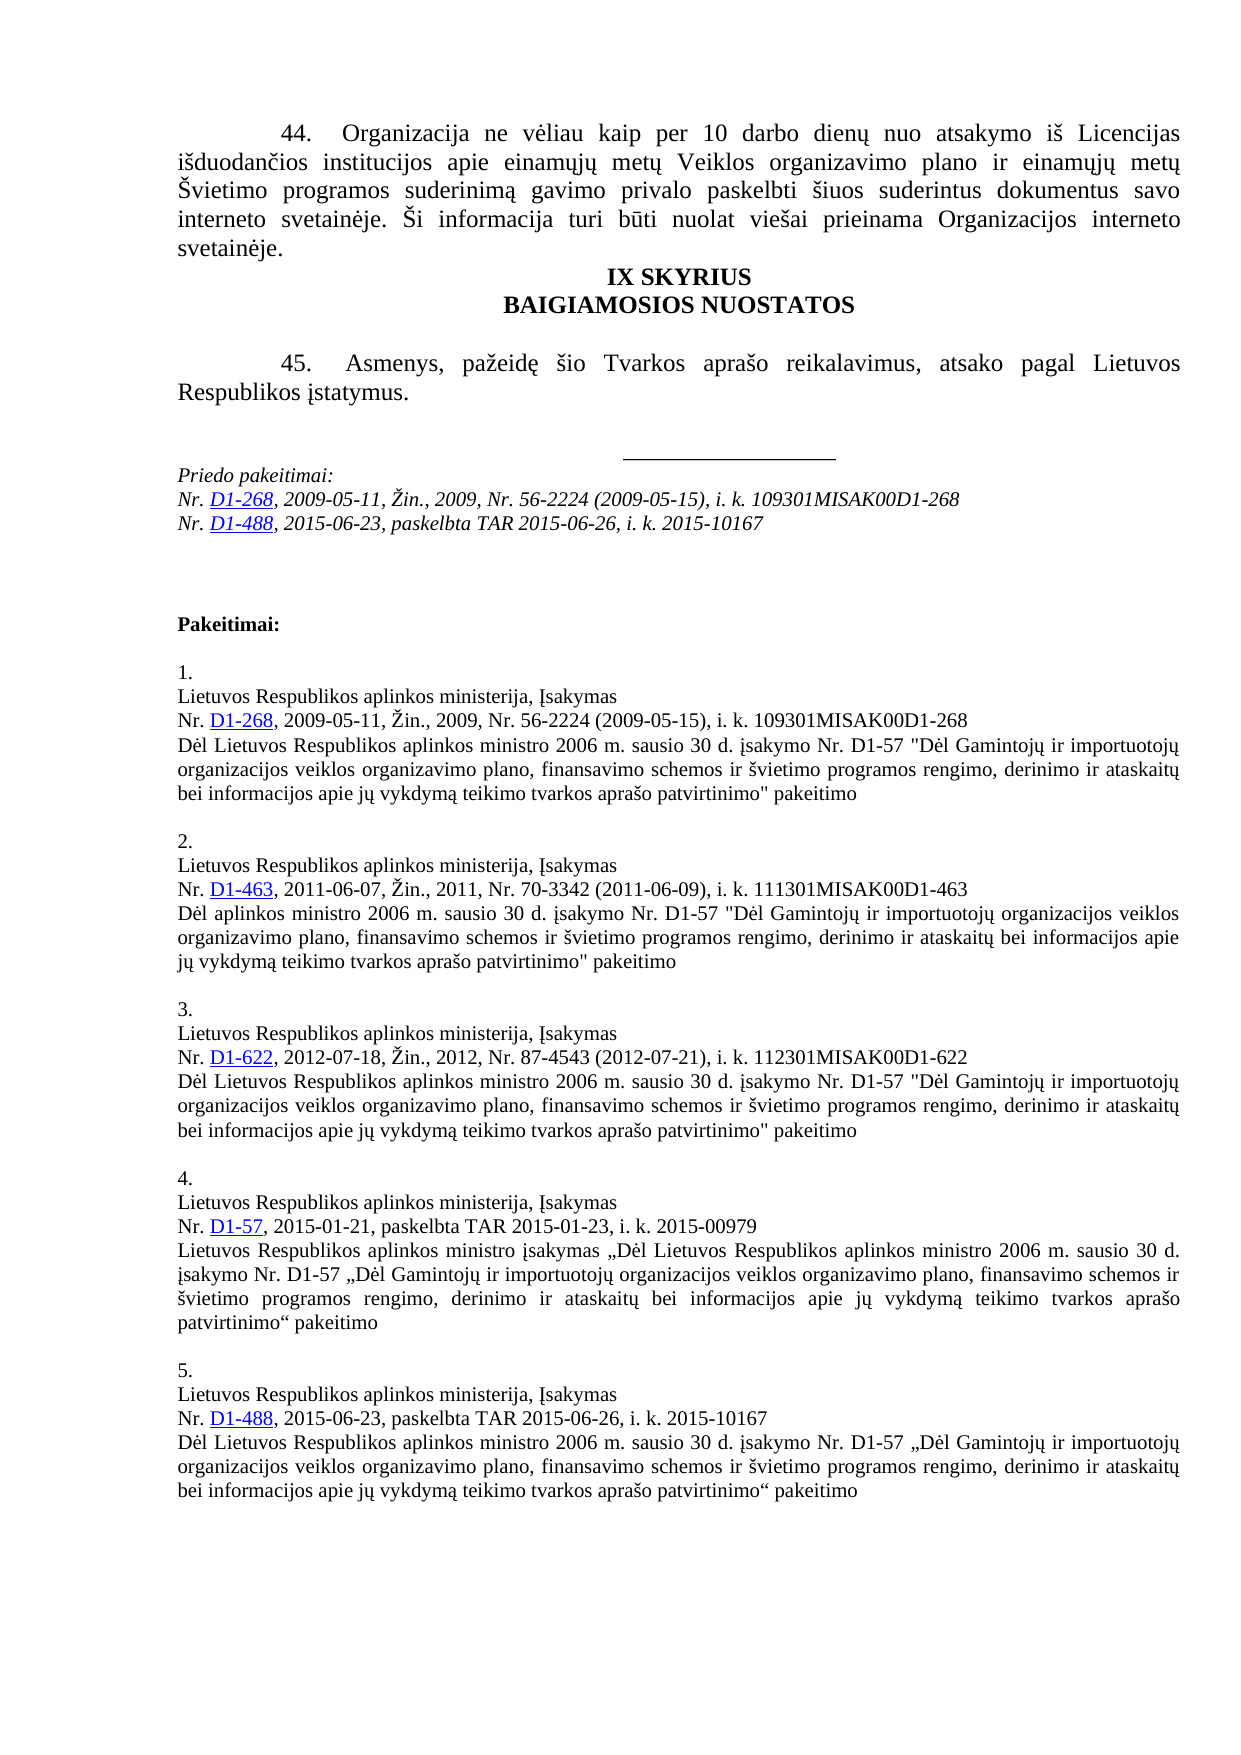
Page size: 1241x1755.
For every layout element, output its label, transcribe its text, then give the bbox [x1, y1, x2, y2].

text _________________ [277, 434, 1181, 463]
text Nr. D1-268, 2009-05-11, Žin., 2009, Nr. 56-2224 (2009-05-15), i. k. 109301MISAK00D1-268 [177, 708, 1181, 732]
text 2. [177, 829, 1181, 853]
text Lietuvos Respublikos aplinkos ministerija, Įsakymas [177, 1190, 1181, 1214]
text BAIGIAMOSIOS NUOSTATOS [177, 291, 1181, 319]
text Nr. D1-488, 2015-06-23, paskelbta TAR 2015-06-26, i. k. 2015-10167 [177, 511, 1181, 535]
text IX SKYRIUS [177, 262, 1181, 291]
text Dėl aplinkos ministro 2006 m. sausio 30 d. įsakymo Nr. D1-57 "Dėl Gamintojų ir importuotojų organizacijos veiklos organizavimo plano, finansavimo schemos ir švietimo programos rengimo, derinimo ir ataskaitų bei informacijos apie jų vykdymą teikimo tvarkos aprašo patvirtinimo" pakeitimo [177, 901, 1181, 973]
text Lietuvos Respublikos aplinkos ministerija, Įsakymas [177, 1021, 1181, 1045]
text Nr. D1-268, 2009-05-11, Žin., 2009, Nr. 56-2224 (2009-05-15), i. k. 109301MISAK00D1-268 [177, 487, 1181, 511]
text 44. Organizacija ne vėliau kaip per 10 darbo dienų nuo atsakymo iš Licencijas išduodančios institucijos apie einamųjų metų Veiklos organizavimo plano ir einamųjų metų Švietimo programos suderinimą gavimo privalo paskelbti šiuos suderintus dokumentus savo interneto svetainėje. Ši informacija turi būti nuolat viešai prieinama Organizacijos interneto svetainėje. [177, 118, 1181, 262]
text Dėl Lietuvos Respublikos aplinkos ministro 2006 m. sausio 30 d. įsakymo Nr. D1-57 „Dėl Gamintojų ir importuotojų organizacijos veiklos organizavimo plano, finansavimo schemos ir švietimo programos rengimo, derinimo ir ataskaitų bei informacijos apie jų vykdymą teikimo tvarkos aprašo patvirtinimo“ pakeitimo [177, 1430, 1181, 1502]
text Lietuvos Respublikos aplinkos ministro įsakymas „Dėl Lietuvos Respublikos aplinkos ministro 2006 m. sausio 30 d. įsakymo Nr. D1-57 „Dėl Gamintojų ir importuotojų organizacijos veiklos organizavimo plano, finansavimo schemos ir švietimo programos rengimo, derinimo ir ataskaitų bei informacijos apie jų vykdymą teikimo tvarkos aprašo patvirtinimo“ pakeitimo [177, 1238, 1181, 1334]
text Nr. D1-622, 2012-07-18, Žin., 2012, Nr. 87-4543 (2012-07-21), i. k. 112301MISAK00D1-622 [177, 1045, 1181, 1069]
text Lietuvos Respublikos aplinkos ministerija, Įsakymas [177, 1382, 1181, 1406]
text Lietuvos Respublikos aplinkos ministerija, Įsakymas [177, 684, 1181, 708]
text 3. [177, 997, 1181, 1021]
text 45. Asmenys, pažeidę šio Tvarkos aprašo reikalavimus, atsako pagal Lietuvos Respublikos įstatymus. [177, 348, 1181, 406]
text Dėl Lietuvos Respublikos aplinkos ministro 2006 m. sausio 30 d. įsakymo Nr. D1-57 "Dėl Gamintojų ir importuotojų organizacijos veiklos organizavimo plano, finansavimo schemos ir švietimo programos rengimo, derinimo ir ataskaitų bei informacijos apie jų vykdymą teikimo tvarkos aprašo patvirtinimo" pakeitimo [177, 732, 1181, 805]
text Nr. D1-488, 2015-06-23, paskelbta TAR 2015-06-26, i. k. 2015-10167 [177, 1406, 1181, 1430]
text Nr. D1-463, 2011-06-07, Žin., 2011, Nr. 70-3342 (2011-06-09), i. k. 111301MISAK00D1-463 [177, 877, 1181, 901]
text 4. [177, 1166, 1181, 1190]
text 1. [177, 660, 1181, 684]
text Dėl Lietuvos Respublikos aplinkos ministro 2006 m. sausio 30 d. įsakymo Nr. D1-57 "Dėl Gamintojų ir importuotojų organizacijos veiklos organizavimo plano, finansavimo schemos ir švietimo programos rengimo, derinimo ir ataskaitų bei informacijos apie jų vykdymą teikimo tvarkos aprašo patvirtinimo" pakeitimo [177, 1069, 1181, 1142]
text Pakeitimai: [177, 612, 1181, 636]
text Priedo pakeitimai: [177, 463, 1181, 487]
text Nr. D1-57, 2015-01-21, paskelbta TAR 2015-01-23, i. k. 2015-00979 [177, 1214, 1181, 1238]
text 5. [177, 1358, 1181, 1382]
text Lietuvos Respublikos aplinkos ministerija, Įsakymas [177, 853, 1181, 877]
